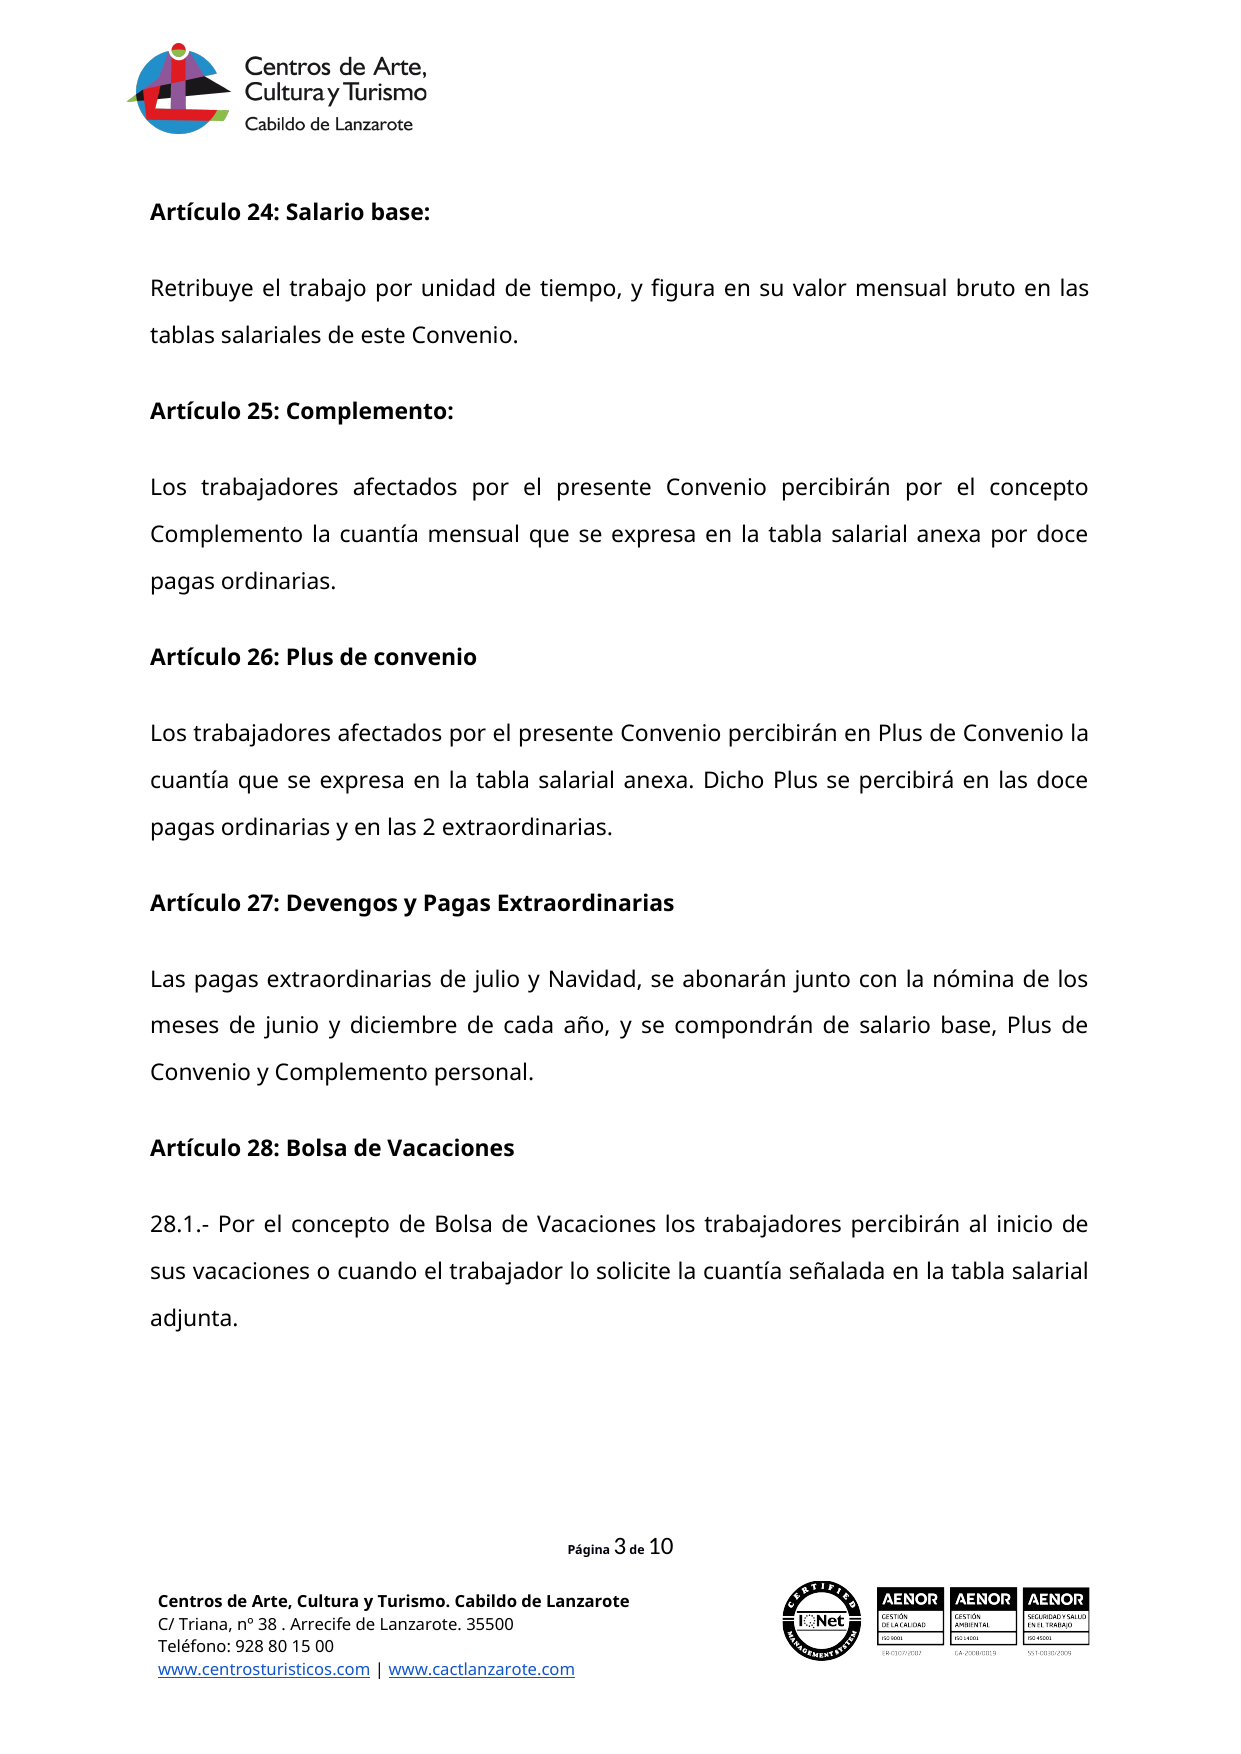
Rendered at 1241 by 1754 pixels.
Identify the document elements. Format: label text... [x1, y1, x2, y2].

text Los trabajadores afectados por el presente Convenio percibirán por el concepto Complemento la cuantía mensual que se expresa en la tabla salarial anexa por doce pagas ordinarias. [150, 471, 1090, 596]
text Artículo 25: Complemento: [150, 395, 1090, 426]
picture [126, 43, 427, 134]
text Artículo 28: Bolsa de Vacaciones [150, 1132, 1090, 1163]
text Artículo 26: Plus de convenio [150, 641, 1090, 672]
text Los trabajadores afectados por el presente Convenio percibirán en Plus de Convenio la cuantía que se expresa en la tabla salarial anexa. Dicho Plus se percibirá en las doce pagas ordinarias y en las 2 extraordinarias. [150, 717, 1090, 842]
text Artículo 27: Devengos y Pagas Extraordinarias [150, 886, 1090, 918]
text 28.1.- Por el concepto de Bolsa de Vacaciones los trabajadores percibirán al inicio de sus vacaciones o cuando el trabajador lo solicite la cuantía señalada en la tabla salarial adjunta. [150, 1208, 1090, 1333]
picture [782, 1581, 1090, 1661]
text Retribuye el trabajo por unidad de tiempo, y figura en su valor mensual bruto en las tablas salariales de este Convenio. [150, 272, 1090, 350]
text Artículo 24: Salario base: [150, 196, 1090, 227]
text Las pagas extraordinarias de julio y Navidad, se abonarán junto con la nómina de los meses de junio y diciembre de cada año, y se compondrán de salario base, Plus de Convenio y Complemento personal. [150, 962, 1090, 1087]
